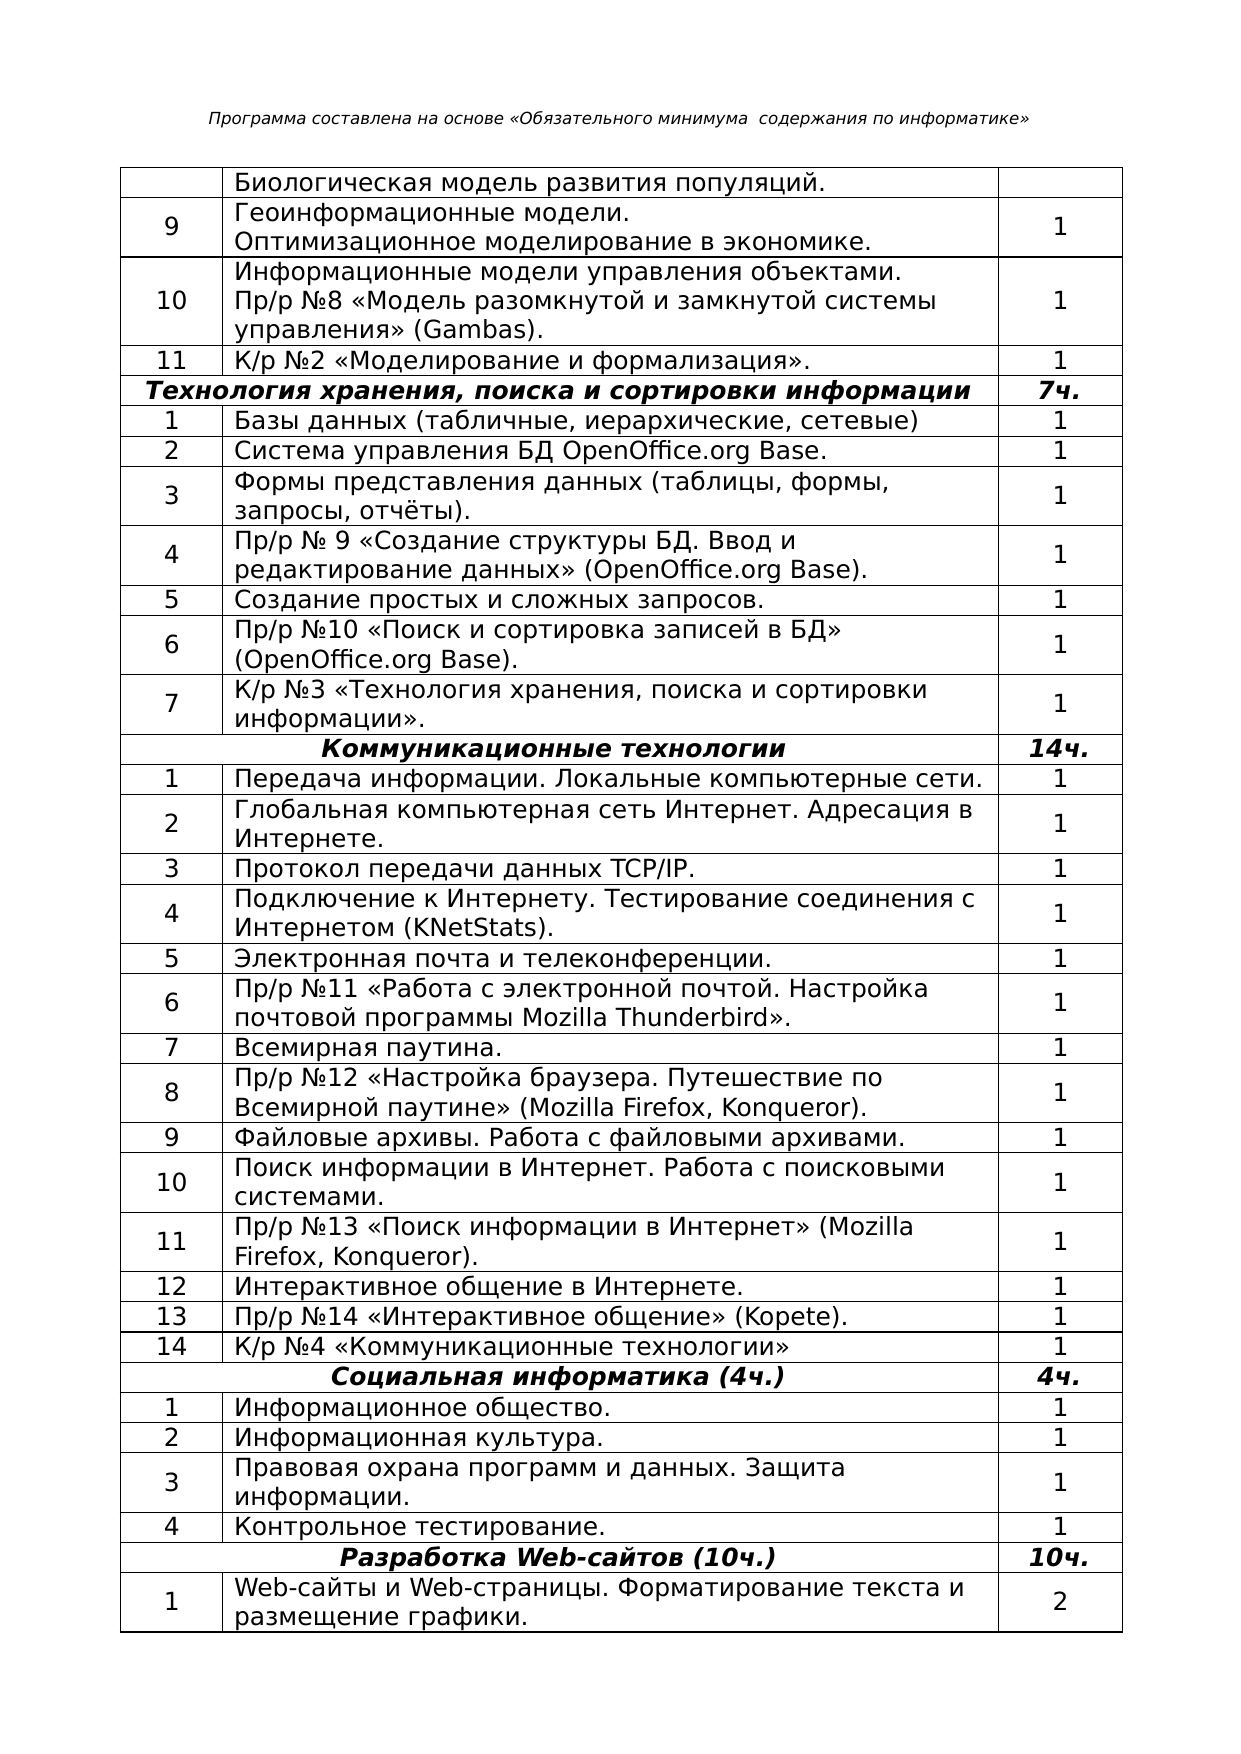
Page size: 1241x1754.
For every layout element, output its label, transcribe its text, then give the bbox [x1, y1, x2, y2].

table_cell 4 [121, 526, 222, 584]
table_cell К/р №4 «Коммуникационные технологии» [223, 1333, 998, 1362]
table_cell 4 [121, 1513, 222, 1542]
table_cell 1 [999, 1513, 1122, 1542]
table_cell 1 [999, 1302, 1122, 1331]
table_cell 1 [999, 765, 1122, 794]
table_cell Контрольное тестирование. [223, 1513, 998, 1542]
table_cell 1 [999, 944, 1122, 973]
table_cell 12 [121, 1272, 222, 1301]
table_cell Глобальная компьютерная сеть Интернет. Адресация в Интернете. [223, 795, 998, 853]
table_cell 1 [999, 258, 1122, 345]
table_cell Протокол передачи данных TCP/IP. [223, 854, 998, 883]
table_cell Технология хранения, поиска и сортировки информации [121, 376, 998, 405]
table_cell Поиск информации в Интернет. Работа с поисковыми системами. [223, 1153, 998, 1212]
table_cell 5 [121, 944, 222, 973]
table_cell Пр/р №13 «Поиск информации в Интернет» (Mozilla Firefox, Konqueror). [223, 1213, 998, 1271]
table_cell 1 [999, 616, 1122, 674]
table_cell 11 [121, 346, 222, 375]
table_cell 11 [121, 1213, 222, 1271]
table_cell 1 [999, 586, 1122, 615]
table_cell 10 [121, 258, 222, 345]
table_cell Разработка Web-сайтов (10ч.) [121, 1543, 998, 1572]
table_cell 5 [121, 586, 222, 615]
table_cell Правовая охрана программ и данных. Защита информации. [223, 1453, 998, 1512]
table_cell 1 [999, 1034, 1122, 1063]
table_cell Пр/р №10 «Поиск и сортировка записей в БД» (OpenOffice.org Base). [223, 616, 998, 674]
table_cell 9 [121, 1123, 222, 1152]
table_cell К/р №3 «Технология хранения, поиска и сортировки информации». [223, 675, 998, 733]
table_cell 4ч. [999, 1363, 1122, 1392]
table_cell 1 [999, 675, 1122, 733]
table_cell 3 [121, 854, 222, 883]
table_cell Пр/р № 9 «Создание структуры БД. Ввод и редактирование данных» (OpenOffice.org Base). [223, 526, 998, 584]
table_cell 1 [999, 1453, 1122, 1512]
table_cell 1 [999, 1153, 1122, 1212]
table_cell 1 [999, 346, 1122, 375]
table_cell 6 [121, 974, 222, 1032]
table_cell 14ч. [999, 735, 1122, 764]
table_cell 1 [121, 1393, 222, 1422]
table_cell 4 [121, 885, 222, 943]
table_cell 2 [121, 437, 222, 466]
table_cell 1 [999, 198, 1122, 256]
table_cell 1 [999, 406, 1122, 436]
table_cell К/р №2 «Моделирование и формализация». [223, 346, 998, 375]
table_cell 1 [999, 1272, 1122, 1301]
table_cell Интерактивное общение в Интернете. [223, 1272, 998, 1301]
table_cell Социальная информатика (4ч.) [121, 1363, 998, 1392]
table_cell 1 [999, 437, 1122, 466]
table_cell Передача информации. Локальные компьютерные сети. [223, 765, 998, 794]
table_cell [999, 168, 1122, 197]
table_cell 6 [121, 616, 222, 674]
table_cell Подключение к Интернету. Тестирование соединения с Интернетом (KNetStats). [223, 885, 998, 943]
table_cell Геоинформационные модели. Оптимизационное моделирование в экономике. [223, 198, 998, 256]
table_cell Система управления БД OpenOffice.org Base. [223, 437, 998, 466]
table_cell Пр/р №12 «Настройка браузера. Путешествие по Всемирной паутине» (Mozilla Firefox, Konqueror). [223, 1064, 998, 1122]
table_cell 1 [999, 1123, 1122, 1152]
table_cell 2 [999, 1573, 1122, 1631]
table_cell 1 [999, 1333, 1122, 1362]
table_cell 10 [121, 1153, 222, 1212]
table_cell Web-сайты и Web-страницы. Форматирование текста и размещение графики. [223, 1573, 998, 1631]
table_cell 3 [121, 467, 222, 525]
table_cell Биологическая модель развития популяций. [223, 168, 998, 197]
table_cell 1 [121, 406, 222, 436]
table_cell Пр/р №14 «Интерактивное общение» (Kopete). [223, 1302, 998, 1331]
table_cell 2 [121, 795, 222, 853]
table_cell 1 [999, 885, 1122, 943]
table_cell Всемирная паутина. [223, 1034, 998, 1063]
table_cell 14 [121, 1333, 222, 1362]
table_cell Информационные модели управления объектами. Пр/р №8 «Модель разомкнутой и замкнутой системы управления» (Gambas). [223, 258, 998, 345]
table_cell 7ч. [999, 376, 1122, 405]
table_cell Коммуникационные технологии [121, 735, 998, 764]
table_cell 1 [999, 974, 1122, 1032]
table_cell Базы данных (табличные, иерархические, сетевые) [223, 406, 998, 436]
table_cell 1 [121, 1573, 222, 1631]
table_cell Электронная почта и телеконференции. [223, 944, 998, 973]
table_cell 7 [121, 675, 222, 733]
table_cell 1 [999, 1213, 1122, 1271]
table_cell Формы представления данных (таблицы, формы, запросы, отчёты). [223, 467, 998, 525]
table_cell 7 [121, 1034, 222, 1063]
table_cell 13 [121, 1302, 222, 1331]
table_cell 1 [999, 1064, 1122, 1122]
table_cell Создание простых и сложных запросов. [223, 586, 998, 615]
table_cell 3 [121, 1453, 222, 1512]
table_cell [121, 168, 222, 197]
table_cell 1 [121, 765, 222, 794]
table_cell Файловые архивы. Работа с файловыми архивами. [223, 1123, 998, 1152]
table_cell 1 [999, 795, 1122, 853]
table_cell 1 [999, 1393, 1122, 1422]
table_cell 1 [999, 467, 1122, 525]
table_cell Информационное общество. [223, 1393, 998, 1422]
table_cell Информационная культура. [223, 1423, 998, 1452]
table_cell Пр/р №11 «Работа с электронной почтой. Настройка почтовой программы Mozilla Thunderbird». [223, 974, 998, 1032]
table_cell 9 [121, 198, 222, 256]
table_cell 10ч. [999, 1543, 1122, 1572]
table_cell 1 [999, 1423, 1122, 1452]
table_cell 2 [121, 1423, 222, 1452]
table_cell 8 [121, 1064, 222, 1122]
table_cell 1 [999, 854, 1122, 883]
table_cell 1 [999, 526, 1122, 584]
